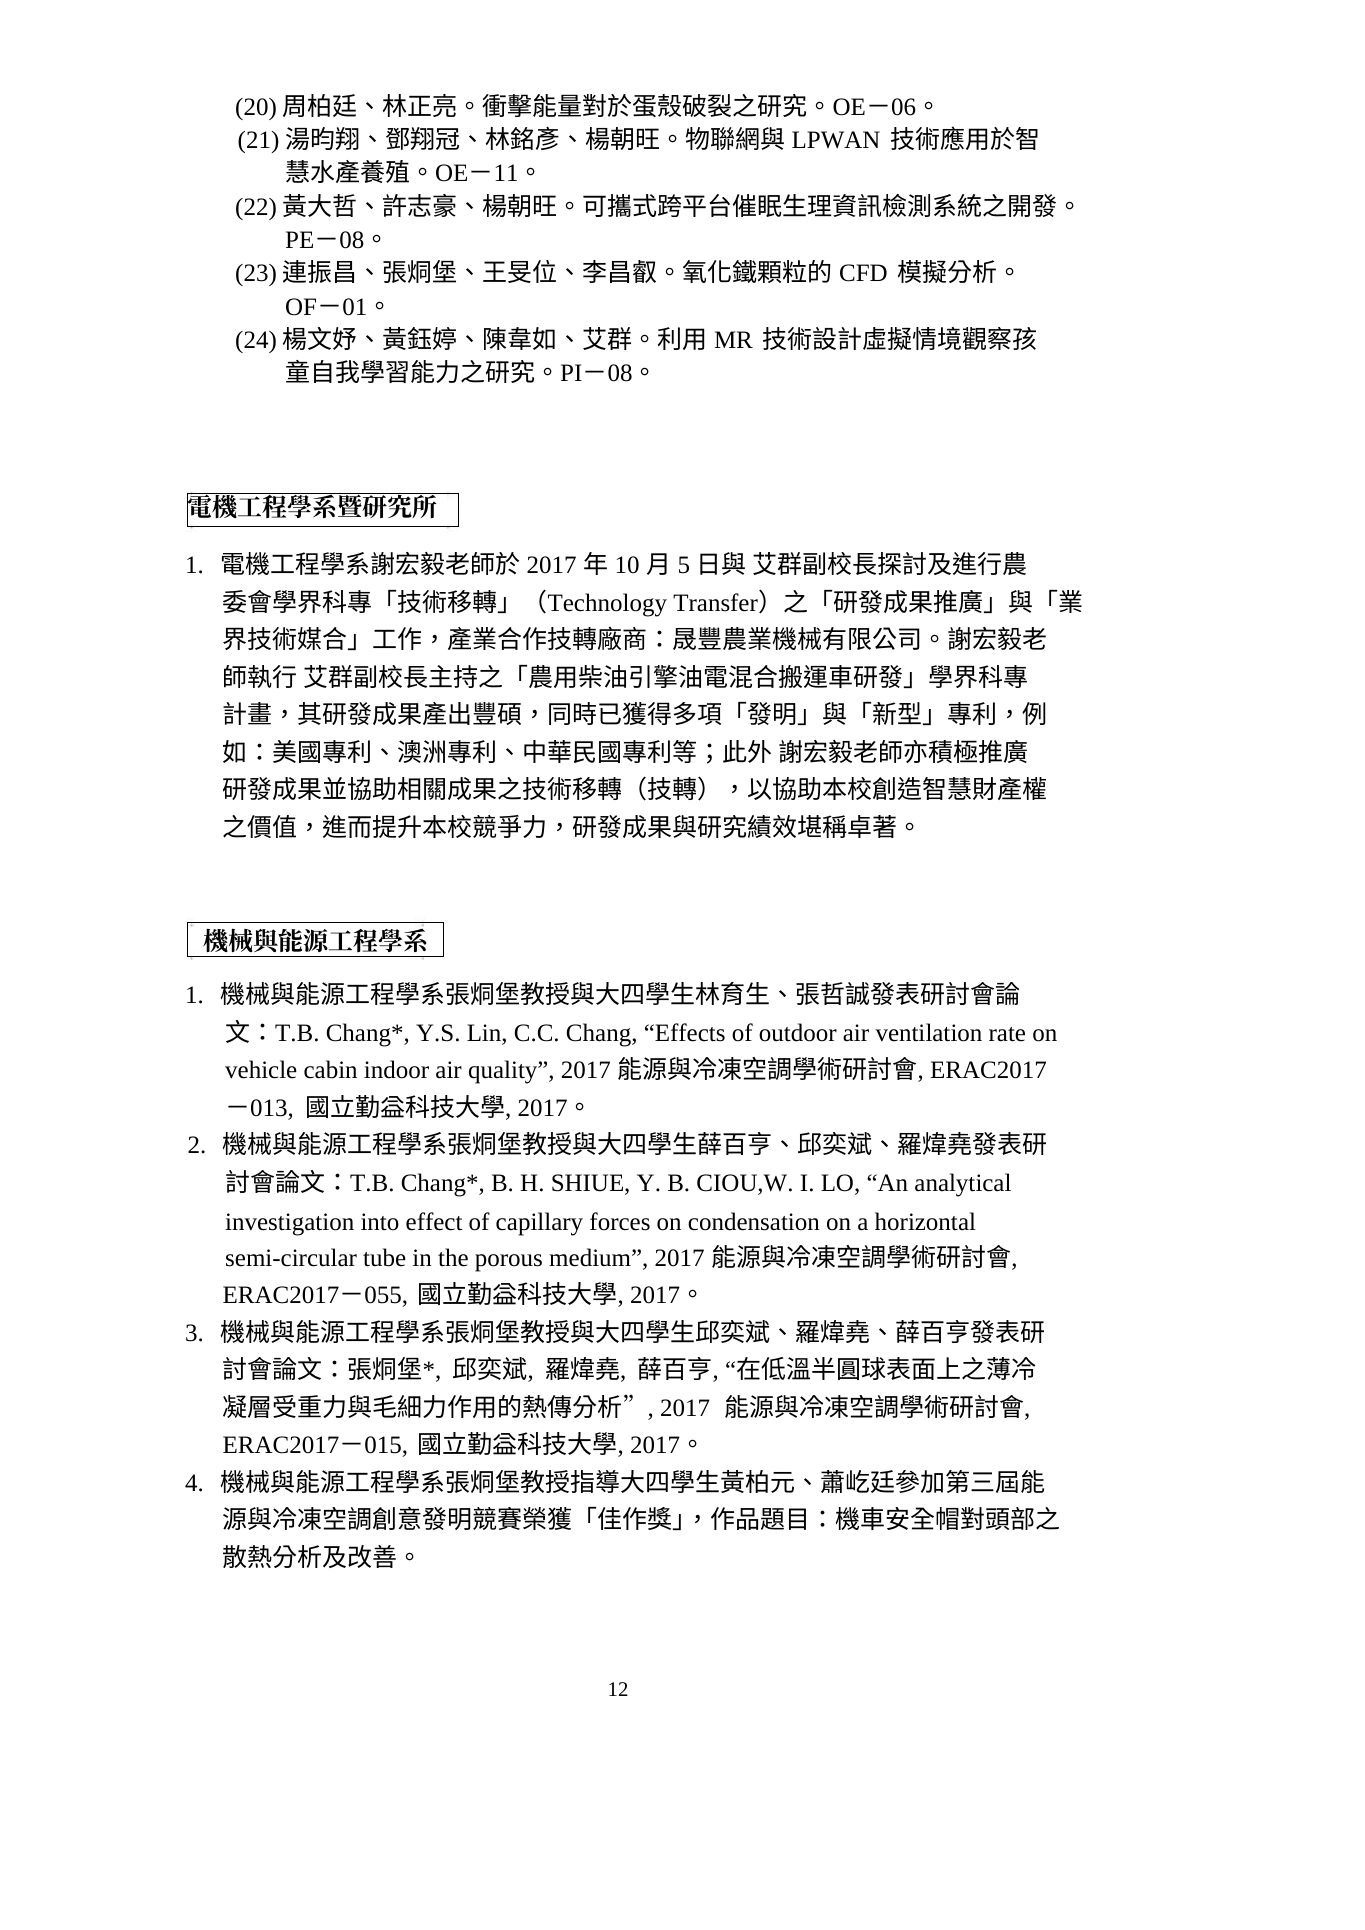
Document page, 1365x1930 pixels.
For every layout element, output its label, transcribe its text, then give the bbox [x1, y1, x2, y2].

text 慧水產養殖。OE－11。 [1269, 159, 1364, 187]
text －013, 國立勤益科技大學, 2017。 [1269, 1094, 1364, 1122]
text 凝層受重力與毛細力作用的熱傳分析”, 2017 能源與冷凍空調學術研討會, [1269, 1394, 1364, 1422]
text 3. 機械與能源工程學系張烔堡教授與大四學生邱奕斌、羅煒堯、薛百亨發表研 [1269, 1319, 1364, 1347]
text 研發成果並協助相關成果之技術移轉（技轉），以協助本校創造智慧財產權 [1269, 779, 1364, 804]
text OF－01。 [1269, 293, 1364, 320]
text 師執行 艾群副校長主持之「農用柴油引擎油電混合搬運車研發」學界科專 [1269, 666, 1364, 691]
text 12 [1269, 1678, 1364, 1701]
text ERAC2017－055, 國立勤益科技大學, 2017。 [1269, 1282, 1364, 1309]
text 之價值，進而提升本校競爭力，研發成果與研究績效堪稱卓著。 [1269, 816, 1364, 841]
text (22) 黃大哲、許志豪、楊朝旺。可攜式跨平台催眠生理資訊檢測系統之開發。 [1269, 193, 1364, 220]
text 討會論文：張烔堡*, 邱奕斌, 羅煒堯, 薛百亨, “在低溫半圓球表面上之薄冷 [1269, 1357, 1364, 1384]
text semi-circular tube in the porous medium”, 2017 能源與冷凍空調學術研討會, [1269, 1244, 1364, 1272]
text (20) 周柏廷、林正亮。衝擊能量對於蛋殼破裂之研究。OE－06。 [1269, 93, 1364, 120]
text vehicle cabin indoor air quality”, 2017 能源與冷凍空調學術研討會, ERAC2017 [1269, 1057, 1364, 1084]
text 委會學界科專「技術移轉」（Technology Transfer）之「研發成果推廣」與「業 [1269, 589, 1364, 617]
text 文：T.B. Chang*, Y.S. Lin, C.C. Chang, “Effects of outdoor air ventilation rate on [1269, 1019, 1364, 1047]
text (23) 連振昌、張烔堡、王旻位、李昌叡。氧化鐵顆粒的 CFD 模擬分析。 [1269, 259, 1364, 287]
text 散熱分析及改善。 [1269, 1546, 1364, 1571]
text 如：美國專利、澳洲專利、中華民國專利等；此外 謝宏毅老師亦積極推廣 [1269, 741, 1364, 766]
text (24) 楊文妤、黃鈺婷、陳韋如、艾群。利用 MR 技術設計虛擬情境觀察孩 [1269, 326, 1364, 354]
text ERAC2017－015, 國立勤益科技大學, 2017。 [1269, 1432, 1364, 1459]
text (21) 湯昀翔、鄧翔冠、林銘彥、楊朝旺。物聯網與 LPWAN 技術應用於智 [1269, 126, 1364, 154]
text 計畫，其研發成果產出豐碩，同時已獲得多項「發明」與「新型」專利，例 [1269, 704, 1364, 729]
text 界技術媒合」工作，產業合作技轉廠商：晟豐農業機械有限公司。謝宏毅老 [1269, 629, 1364, 654]
text investigation into effect of capillary forces on condensation on a horizontal [1269, 1208, 1364, 1236]
text 1. 電機工程學系謝宏毅老師於 2017 年 10 月 5 日與 艾群副校長探討及進行農 [1269, 551, 1364, 579]
text 討會論文：T.B. Chang*, B. H. SHIUE, Y. B. CIOU,W. I. LO, “An analytical [1269, 1169, 1364, 1197]
text 4. 機械與能源工程學系張烔堡教授指導大四學生黃柏元、蕭屹廷參加第三屆能 [1269, 1469, 1364, 1497]
text 源與冷凍空調創意發明競賽榮獲「佳作獎｣，作品題目：機車安全帽對頭部之 [1269, 1509, 1364, 1534]
text PE－08。 [1269, 226, 1364, 254]
text 童自我學習能力之研究。PI－08。 [1269, 359, 1364, 387]
text 2. 機械與能源工程學系張烔堡教授與大四學生薛百亨、邱奕斌、羅煒堯發表研 [1269, 1132, 1364, 1159]
text 1. 機械與能源工程學系張烔堡教授與大四學生林育生、張哲誠發表研討會論 [1269, 982, 1364, 1009]
